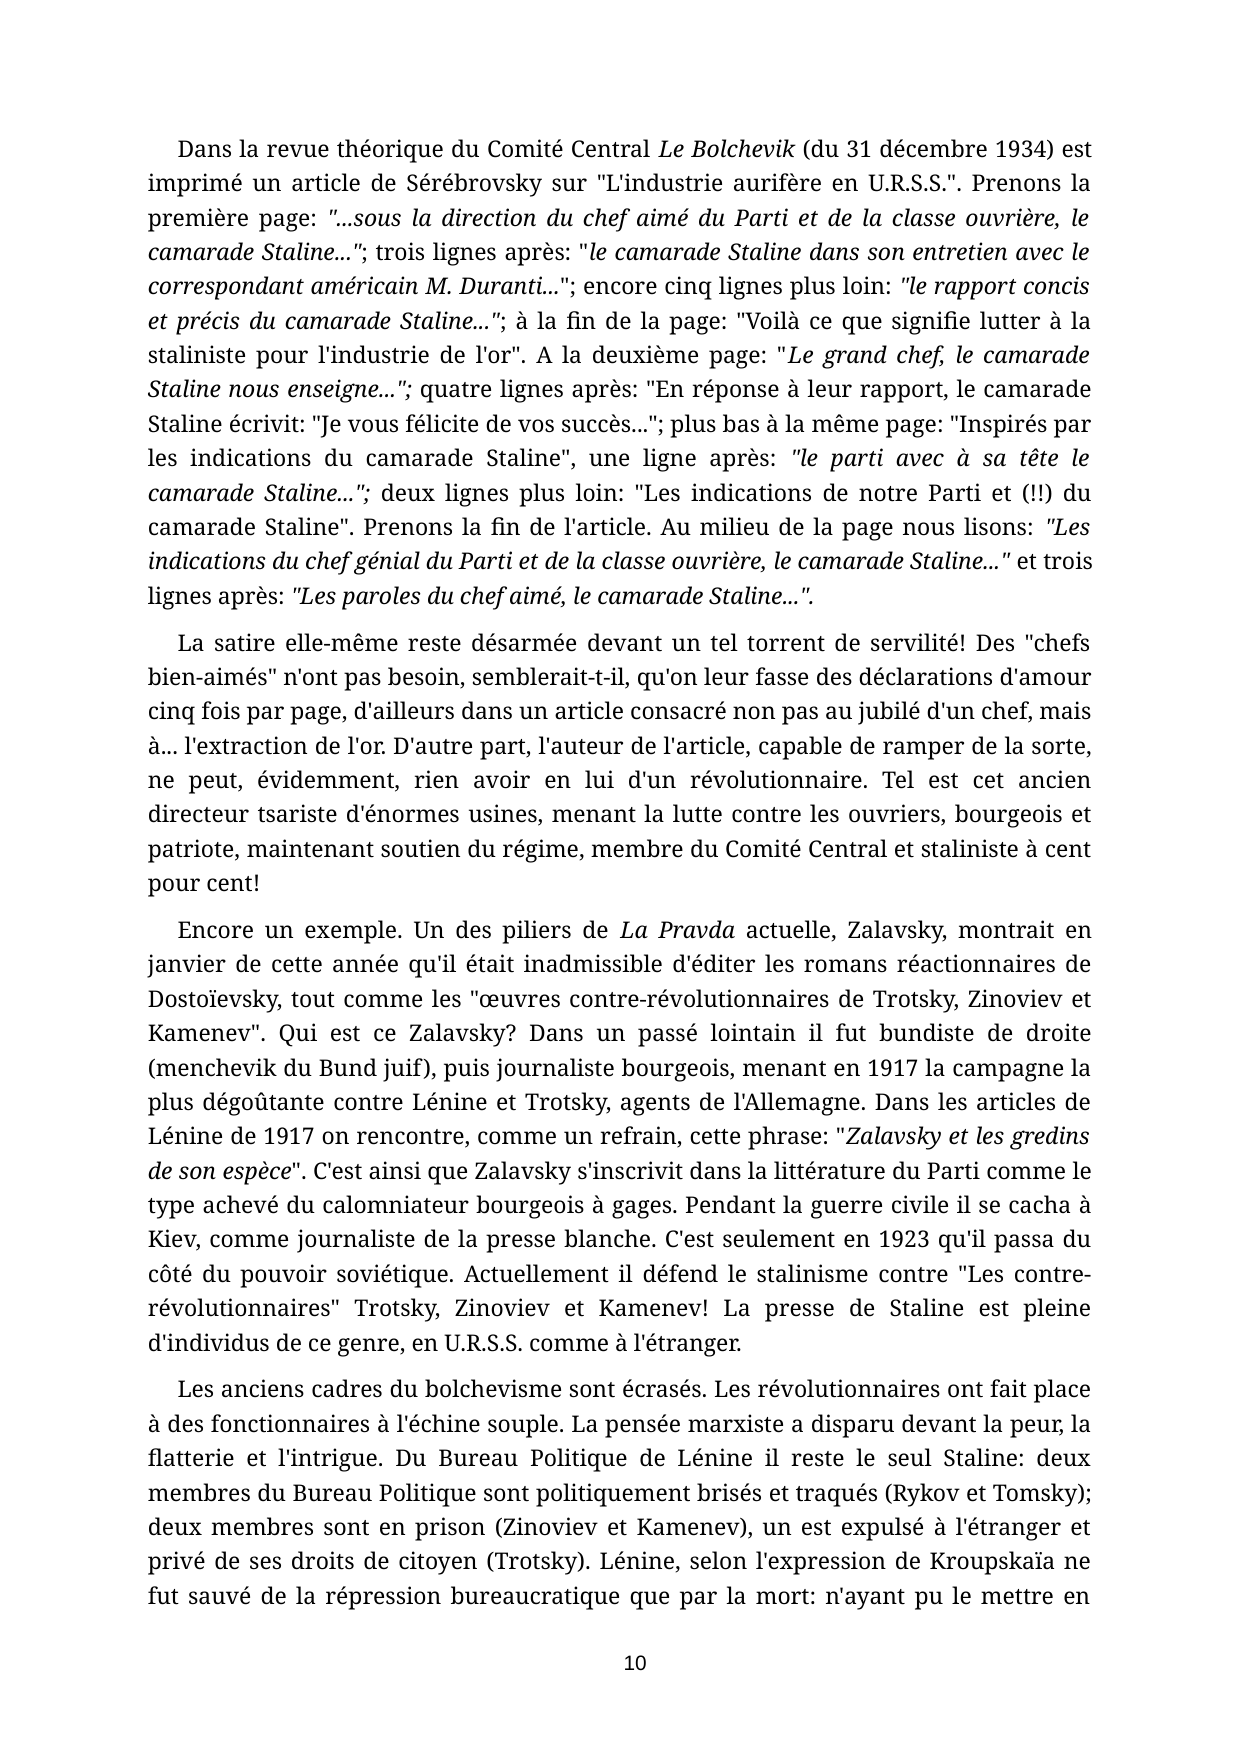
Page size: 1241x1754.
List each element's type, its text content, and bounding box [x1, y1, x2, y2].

text Dans la revue théorique du Comité Central Le Bolchevik (du 31 décembre 1934) est imprimé un article de Sérébrovsky sur "L'industrie aurifère en U.R.S.S.". Prenons la première page: "...sous la direction du chef aimé du Parti et de la classe ouvrière, le camarade Staline..."; trois lignes après: "le camarade Staline dans son entretien avec le correspondant américain M. Duranti..."; encore cinq lignes plus loin: "le rapport concis et précis du camarade Staline..."; à la fin de la page: "Voilà ce que signifie lutter à la staliniste pour l'industrie de l'or". A la deuxième page: "Le grand chef, le camarade Staline nous enseigne..."; quatre lignes après: "En réponse à leur rapport, le camarade Staline écrivit: "Je vous félicite de vos succès..."; plus bas à la même page: "Inspirés par les indications du camarade Staline", une ligne après: "le parti avec à sa tête le camarade Staline..."; deux lignes plus loin: "Les indications de notre Parti et (!!) du camarade Staline". Prenons la fin de l'article. Au milieu de la page nous lisons: "Les indications du chef génial du Parti et de la classe ouvrière, le camarade Staline..." et trois lignes après: "Les paroles du chef aimé, le camarade Staline...". [148, 133, 1093, 611]
text La satire elle-même reste désarmée devant un tel torrent de servilité! Des "chefs bien-aimés" n'ont pas besoin, semblerait-t-il, qu'on leur fasse des déclarations d'amour cinq fois par page, d'ailleurs dans un article consacré non pas au jubilé d'un chef, mais à... l'extraction de l'or. D'autre part, l'auteur de l'article, capable de ramper de la sorte, ne peut, évidemment, rien avoir en lui d'un révolutionnaire. Tel est cet ancien directeur tsariste d'énormes usines, menant la lutte contre les ouvriers, bourgeois et patriote, maintenant soutien du régime, membre du Comité Central et staliniste à cent pour cent! [148, 627, 1093, 898]
text Encore un exemple. Un des piliers de La Pravda actuelle, Zalavsky, montrait en janvier de cette année qu'il était inadmissible d'éditer les romans réactionnaires de Dostoïevsky, tout comme les "œuvres contre-révolutionnaires de Trotsky, Zinoviev et Kamenev". Qui est ce Zalavsky? Dans un passé lointain il fut bundiste de droite (menchevik du Bund juif), puis journaliste bourgeois, menant en 1917 la campagne la plus dégoûtante contre Lénine et Trotsky, agents de l'Allemagne. Dans les articles de Lénine de 1917 on rencontre, comme un refrain, cette phrase: "Zalavsky et les gredins de son espèce". C'est ainsi que Zalavsky s'inscrivit dans la littérature du Parti comme le type achevé du calomniateur bourgeois à gages. Pendant la guerre civile il se cacha à Kiev, comme journaliste de la presse blanche. C'est seulement en 1923 qu'il passa du côté du pouvoir soviétique. Actuellement il défend le stalinisme contre "Les contre-révolutionnaires" Trotsky, Zinoviev et Kamenev! La presse de Staline est pleine d'individus de ce genre, en U.R.S.S. comme à l'étranger. [148, 914, 1093, 1358]
text Les anciens cadres du bolchevisme sont écrasés. Les révolutionnaires ont fait place à des fonctionnaires à l'échine souple. La pensée marxiste a disparu devant la peur, la flatterie et l'intrigue. Du Bureau Politique de Lénine il reste le seul Staline: deux membres du Bureau Politique sont politiquement brisés et traqués (Rykov et Tomsky); deux membres sont en prison (Zinoviev et Kamenev), un est expulsé à l'étranger et privé de ses droits de citoyen (Trotsky). Lénine, selon l'expression de Kroupskaïa ne fut sauvé de la répression bureaucratique que par la mort: n'ayant pu le mettre en [148, 1373, 1093, 1611]
